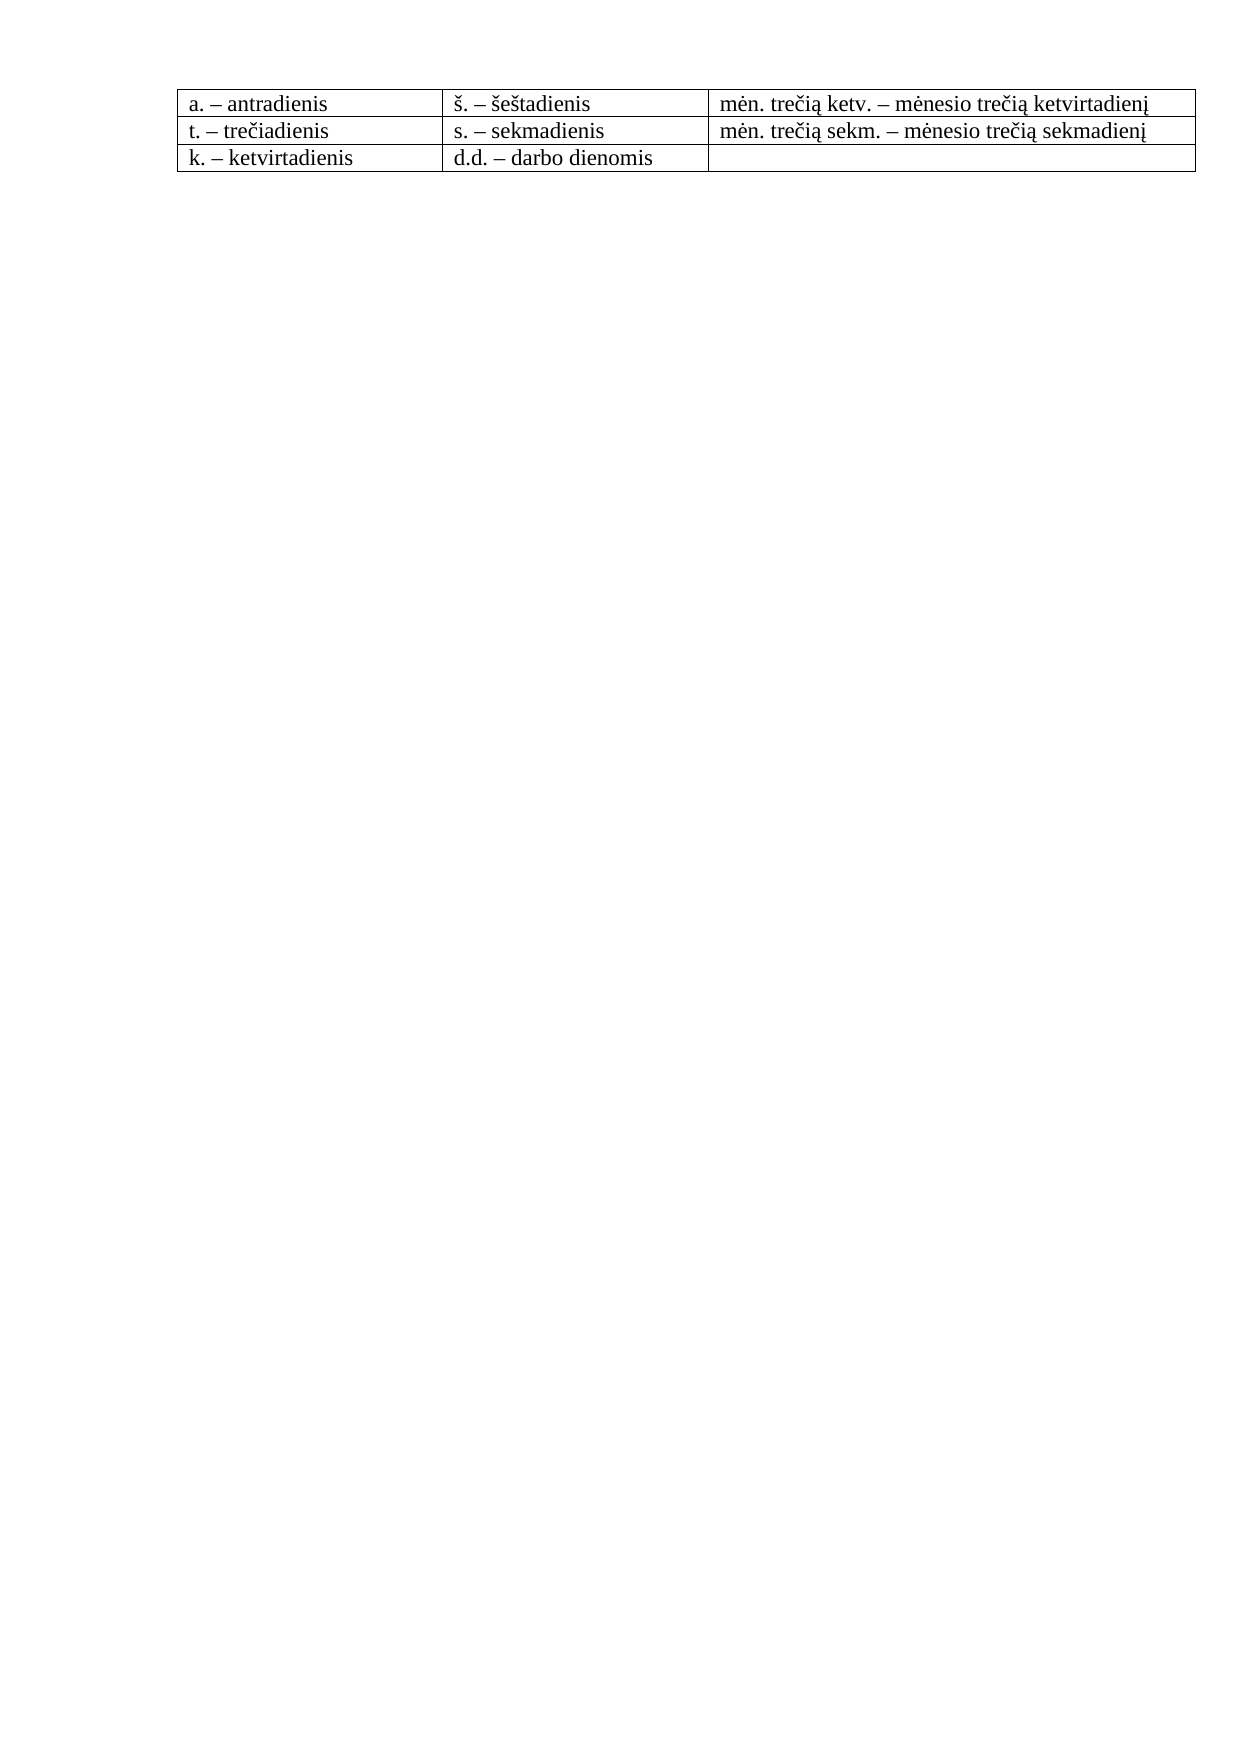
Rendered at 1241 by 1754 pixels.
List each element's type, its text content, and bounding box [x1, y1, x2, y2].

table_cell [709, 145, 1195, 171]
table_cell mėn. trečią ketv. – mėnesio trečią ketvirtadienį [709, 90, 1195, 116]
table_cell d.d. – darbo dienomis [443, 145, 708, 171]
table_cell mėn. trečią sekm. – mėnesio trečią sekmadienį [709, 117, 1195, 143]
table_cell a. – antradienis [178, 90, 442, 116]
table_cell k. – ketvirtadienis [178, 145, 442, 171]
table_cell š. – šeštadienis [443, 90, 708, 116]
table_cell t. – trečiadienis [178, 117, 442, 143]
table_cell s. – sekmadienis [443, 117, 708, 143]
